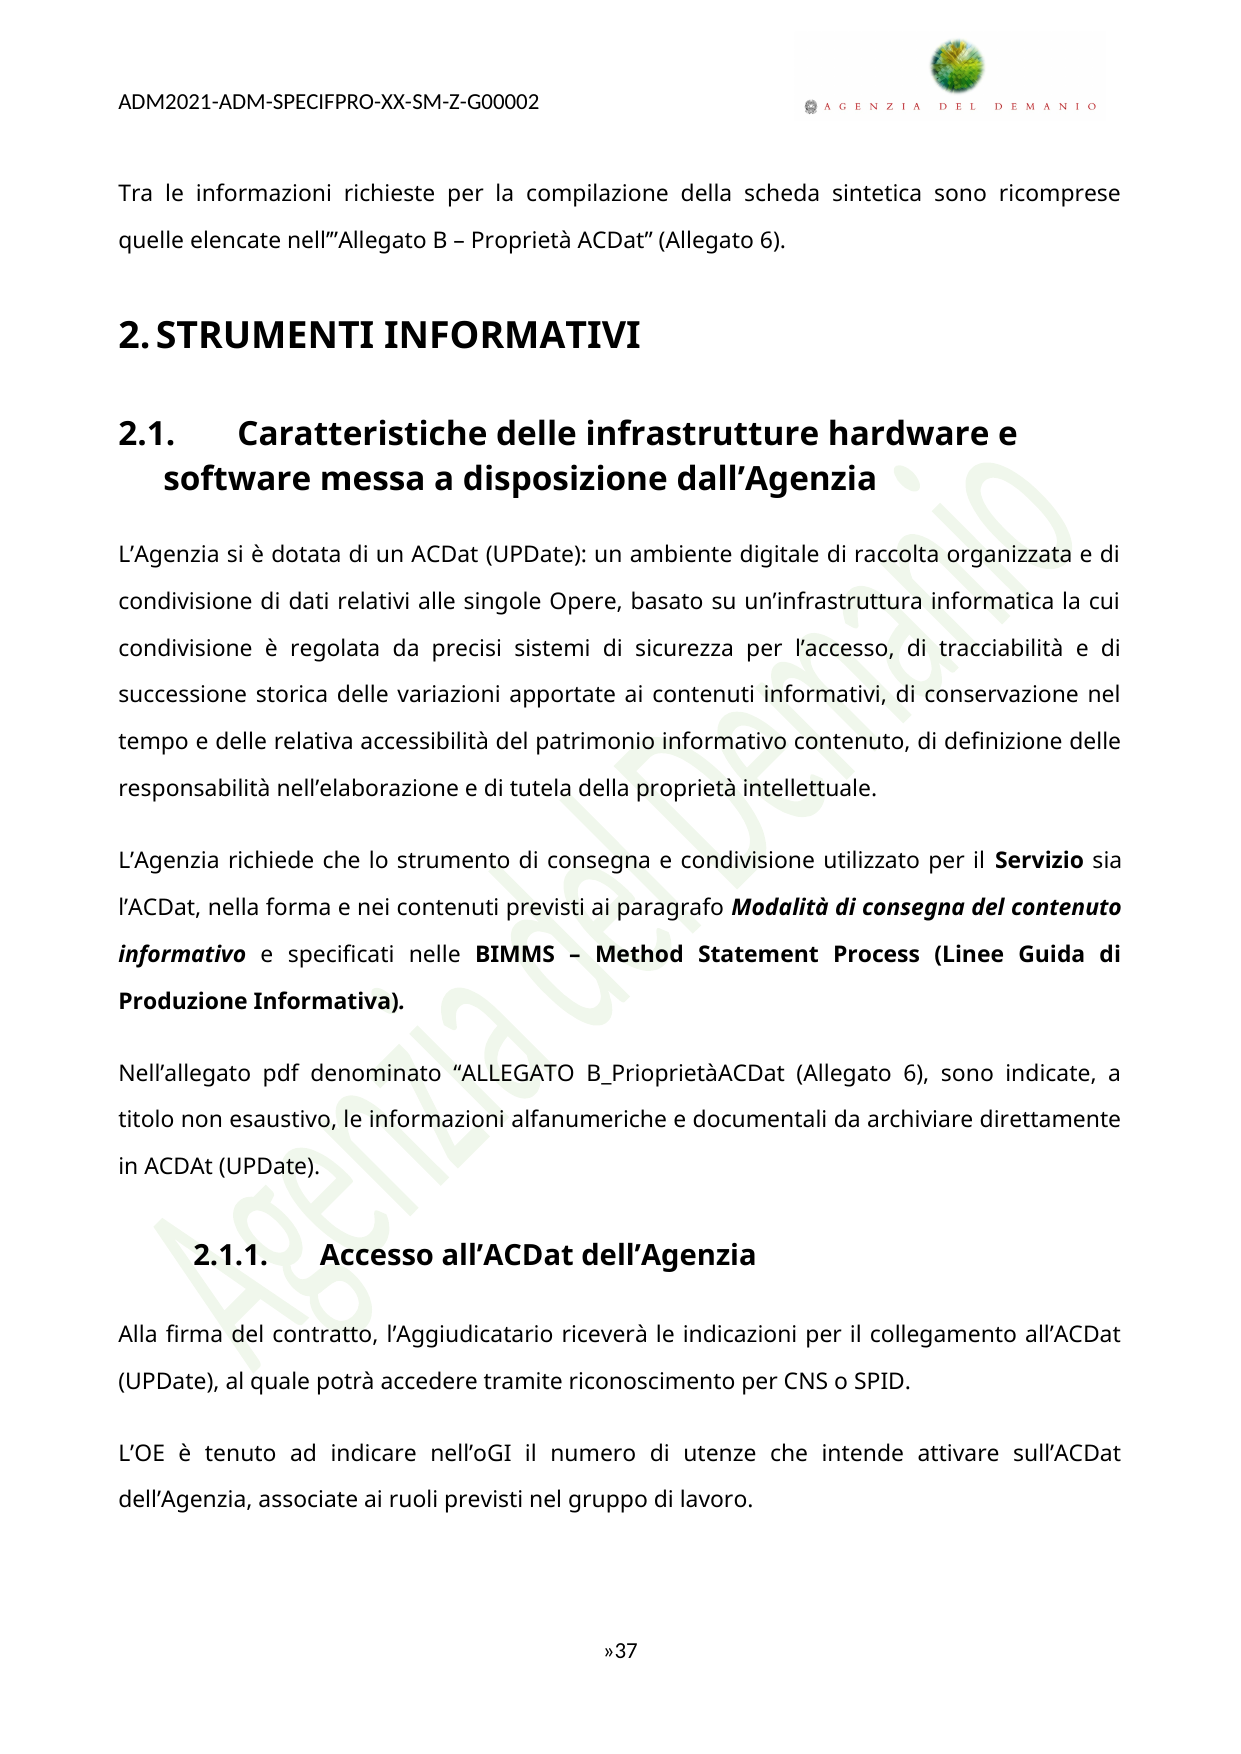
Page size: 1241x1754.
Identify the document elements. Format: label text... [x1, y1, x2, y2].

list Accesso all’ACDat dell’Agenzia [291, 1235, 1122, 1274]
list Accesso all’ACDat dell’Agenzia [193, 1235, 283, 1274]
text Nell’allegato pdf denominato “ALLEGATO B_PrioprietàACDat (Allegato 6), sono indicate, a titolo non esaustivo, le informazioni alfanumeriche e documentali da archiviare direttamente in ACDAt (UPDate). [118, 1057, 1122, 1182]
text L’Agenzia richiede che lo strumento di consegna e condivisione utilizzato per il Servizio sia l’ACDat, nella forma e nei contenuti previsti ai paragrafo 4.4 e specificati nelle BIMMS – Method Statement Process (Linee Guida di Produzione Informativa). [118, 844, 1122, 1016]
list Accesso all’ACDat dell’Agenzia [193, 1253, 223, 1274]
list Caratteristiche delle infrastrutture hardware e software messa a disposizione dall’Agenzia [118, 409, 1122, 500]
text L’Agenzia richiede che lo strumento di consegna e condivisione utilizzato per il Servizio sia l’ACDat, nella forma e nei contenuti previsti ai paragrafo 4.4 e specificati nelle BIMMS – Method Statement Process (Linee Guida di Produzione Informativa). [527, 932, 600, 1008]
text Tra le informazioni richieste per la compilazione della scheda sintetica sono ricomprese quelle elencate nell’”Allegato B – Proprietà ACDat” (Allegato 6). [118, 177, 1122, 255]
text L’Agenzia si è dotata di un ACDat (UPDate): un ambiente digitale di raccolta organizzata e di condivisione di dati relativi alle singole Opere, basato su un’infrastruttura informatica la cui condivisione è regolata da precisi sistemi di sicurezza per l’accesso, di tracciabilità e di successione storica delle variazioni apportate ai contenuti informativi, di conservazione nel tempo e delle relativa accessibilità del patrimonio informativo contenuto, di definizione delle responsabilità nell’elaborazione e di tutela della proprietà intellettuale. [118, 538, 1122, 803]
list STRUMENTI INFORMATIVI [118, 308, 1122, 359]
text L’OE è tenuto ad indicare nell’oGI il numero di utenze che intende attivare sull’ACDat dell’Agenzia, associate ai ruoli previsti nel gruppo di lavoro. [118, 1437, 1122, 1515]
text Alla firma del contratto, l’Aggiudicatario riceverà le indicazioni per il collegamento all’ACDat (UPDate), al quale potrà accedere tramite riconoscimento per CNS o SPID. [118, 1318, 1122, 1396]
